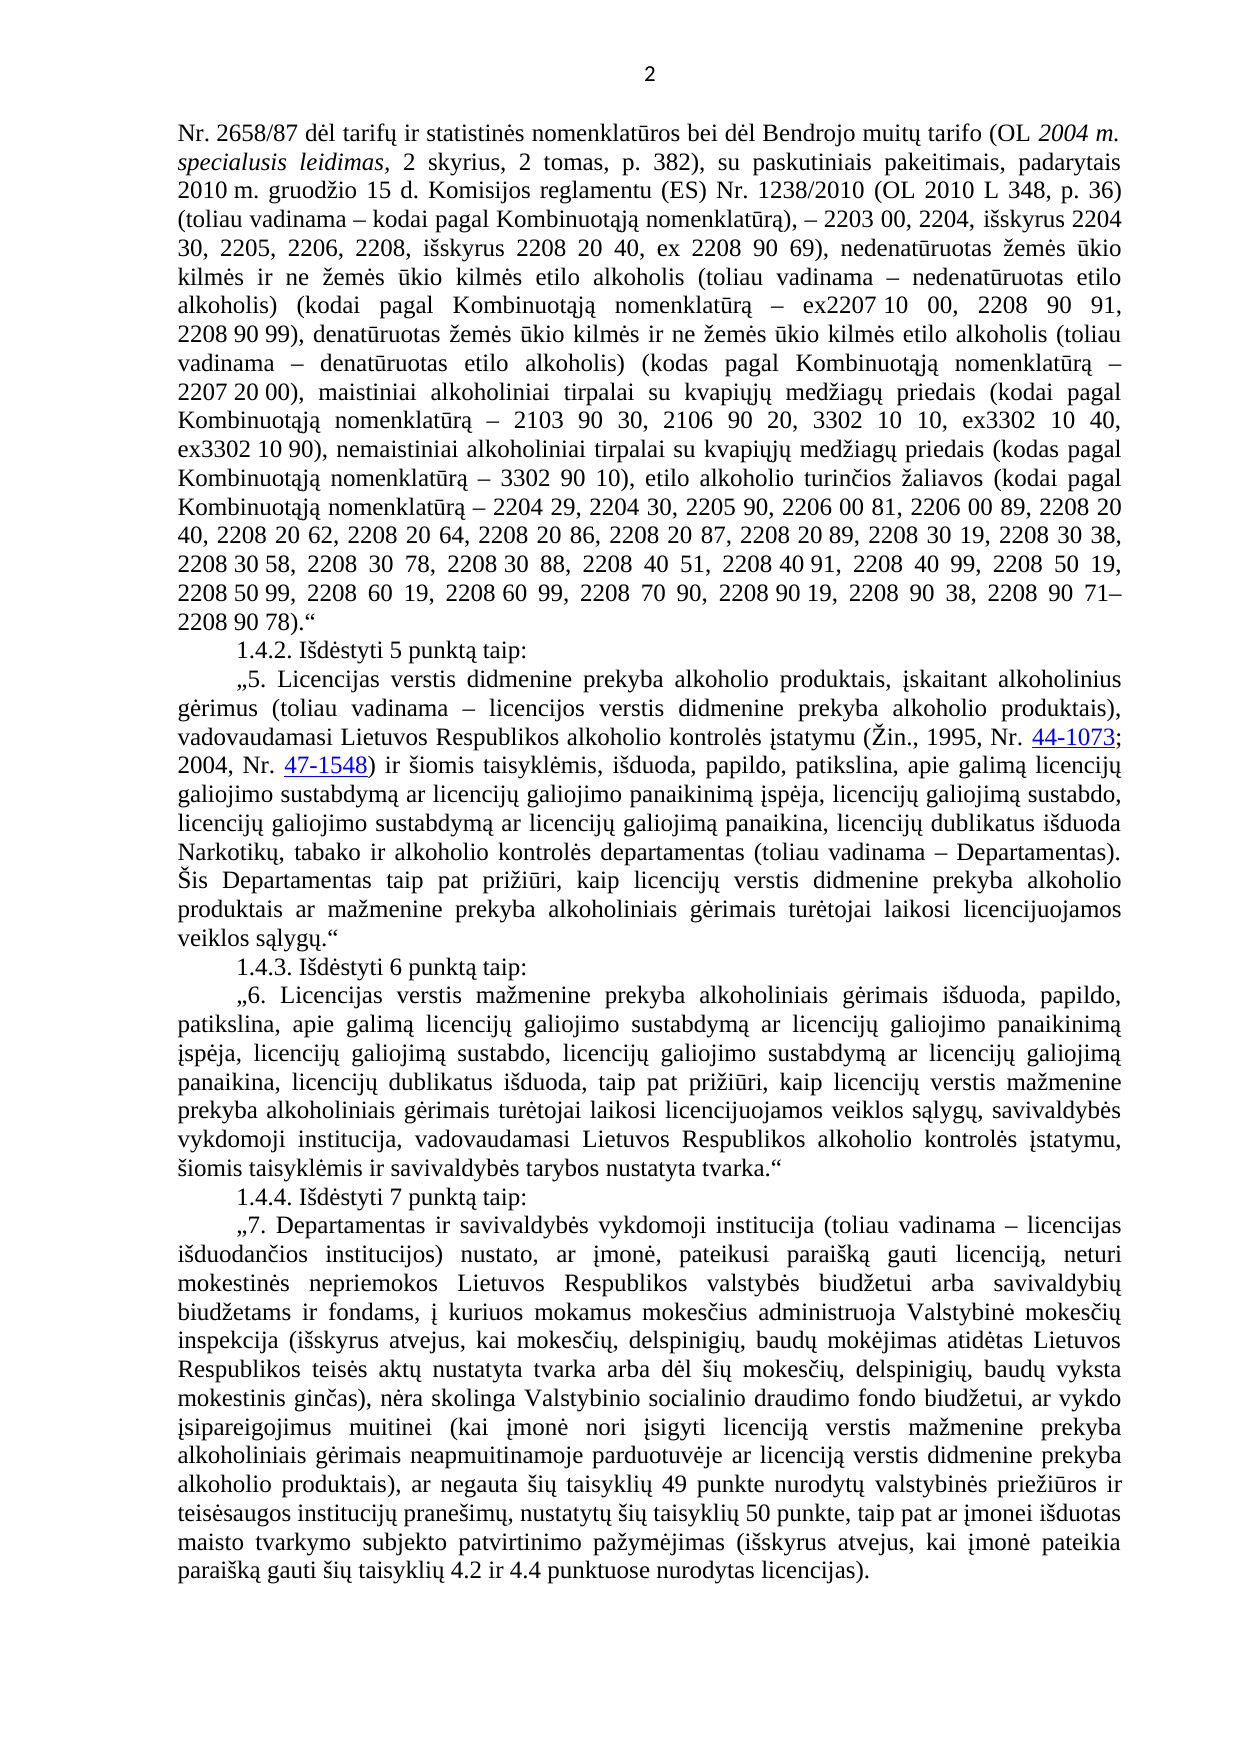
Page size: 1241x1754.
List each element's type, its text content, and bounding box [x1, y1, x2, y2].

text „6. Licencijas verstis mažmenine prekyba alkoholiniais gėrimais išduoda, papildo, patikslina, apie galimą licencijų galiojimo sustabdymą ar licencijų galiojimo panaikinimą įspėja, licencijų galiojimą sustabdo, licencijų galiojimo sustabdymą ar licencijų galiojimą panaikina, licencijų dublikatus išduoda, taip pat prižiūri, kaip licencijų verstis mažmenine prekyba alkoholiniais gėrimais turėtojai laikosi licencijuojamos veiklos sąlygų, savivaldybės vykdomoji institucija, vadovaudamasi Lietuvos Respublikos alkoholio kontrolės įstatymu, šiomis taisyklėmis ir savivaldybės tarybos nustatyta tvarka.“ [177, 981, 1122, 1182]
text Nr. 2658/87 dėl tarifų ir statistinės nomenklatūros bei dėl Bendrojo muitų tarifo (OL 2004 m. specialusis leidimas, 2 skyrius, 2 tomas, p. 382), su paskutiniais pakeitimais, padarytais 2010 m. gruodžio 15 d. Komisijos reglamentu (ES) Nr. 1238/2010 (OL 2010 L 348, p. 36) (toliau vadinama – kodai pagal Kombinuotąją nomenklatūrą), – 2203 00, 2204, išskyrus 2204 30, 2205, 2206, 2208, išskyrus 2208 20 40, ex 2208 90 69), nedenatūruotas žemės ūkio kilmės ir ne žemės ūkio kilmės etilo alkoholis (toliau vadinama – nedenatūruotas etilo alkoholis) (kodai pagal Kombinuotąją nomenklatūrą – ex2207 10 00, 2208 90 91, 2208 90 99), denatūruotas žemės ūkio kilmės ir ne žemės ūkio kilmės etilo alkoholis (toliau vadinama – denatūruotas etilo alkoholis) (kodas pagal Kombinuotąją nomenklatūrą – 2207 20 00), maistiniai alkoholiniai tirpalai su kvapiųjų medžiagų priedais (kodai pagal Kombinuotąją nomenklatūrą – 2103 90 30, 2106 90 20, 3302 10 10, ex3302 10 40, ex3302 10 90), nemaistiniai alkoholiniai tirpalai su kvapiųjų medžiagų priedais (kodas pagal Kombinuotąją nomenklatūrą – 3302 90 10), etilo alkoholio turinčios žaliavos (kodai pagal Kombinuotąją nomenklatūrą – 2204 29, 2204 30, 2205 90, 2206 00 81, 2206 00 89, 2208 20 40, 2208 20 62, 2208 20 64, 2208 20 86, 2208 20 87, 2208 20 89, 2208 30 19, 2208 30 38, 2208 30 58, 2208 30 78, 2208 30 88, 2208 40 51, 2208 40 91, 2208 40 99, 2208 50 19, 2208 50 99, 2208 60 19, 2208 60 99, 2208 70 90, 2208 90 19, 2208 90 38, 2208 90 71–2208 90 78).“ [177, 118, 1122, 636]
text „7. Departamentas ir savivaldybės vykdomoji institucija (toliau vadinama – licencijas išduodančios institucijos) nustato, ar įmonė, pateikusi paraišką gauti licenciją, neturi mokestinės nepriemokos Lietuvos Respublikos valstybės biudžetui arba savivaldybių biudžetams ir fondams, į kuriuos mokamus mokesčius administruoja Valstybinė mokesčių inspekcija (išskyrus atvejus, kai mokesčių, delspinigių, baudų mokėjimas atidėtas Lietuvos Respublikos teisės aktų nustatyta tvarka arba dėl šių mokesčių, delspinigių, baudų vyksta mokestinis ginčas), nėra skolinga Valstybinio socialinio draudimo fondo biudžetui, ar vykdo įsipareigojimus muitinei (kai įmonė nori įsigyti licenciją verstis mažmenine prekyba alkoholiniais gėrimais neapmuitinamoje parduotuvėje ar licenciją verstis didmenine prekyba alkoholio produktais), ar negauta šių taisyklių 49 punkte nurodytų valstybinės priežiūros ir teisėsaugos institucijų pranešimų, nustatytų šių taisyklių 50 punkte, taip pat ar įmonei išduotas maisto tvarkymo subjekto patvirtinimo pažymėjimas (išskyrus atvejus, kai įmonė pateikia paraišką gauti šių taisyklių 4.2 ir 4.4 punktuose nurodytas licencijas). [177, 1211, 1122, 1584]
text 1.4.4. Išdėstyti 7 punktą taip: [177, 1182, 1122, 1211]
text 1.4.3. Išdėstyti 6 punktą taip: [177, 952, 1122, 981]
text 1.4.2. Išdėstyti 5 punktą taip: [177, 636, 1122, 664]
text „5. Licencijas verstis didmenine prekyba alkoholio produktais, įskaitant alkoholinius gėrimus (toliau vadinama – licencijos verstis didmenine prekyba alkoholio produktais), vadovaudamasi Lietuvos Respublikos alkoholio kontrolės įstatymu (Žin., 1995, Nr. 44-1073; 2004, Nr. 47-1548) ir šiomis taisyklėmis, išduoda, papildo, patikslina, apie galimą licencijų galiojimo sustabdymą ar licencijų galiojimo panaikinimą įspėja, licencijų galiojimą sustabdo, licencijų galiojimo sustabdymą ar licencijų galiojimą panaikina, licencijų dublikatus išduoda Narkotikų, tabako ir alkoholio kontrolės departamentas (toliau vadinama – Departamentas). Šis Departamentas taip pat prižiūri, kaip licencijų verstis didmenine prekyba alkoholio produktais ar mažmenine prekyba alkoholiniais gėrimais turėtojai laikosi licencijuojamos veiklos sąlygų.“ [177, 664, 1122, 952]
